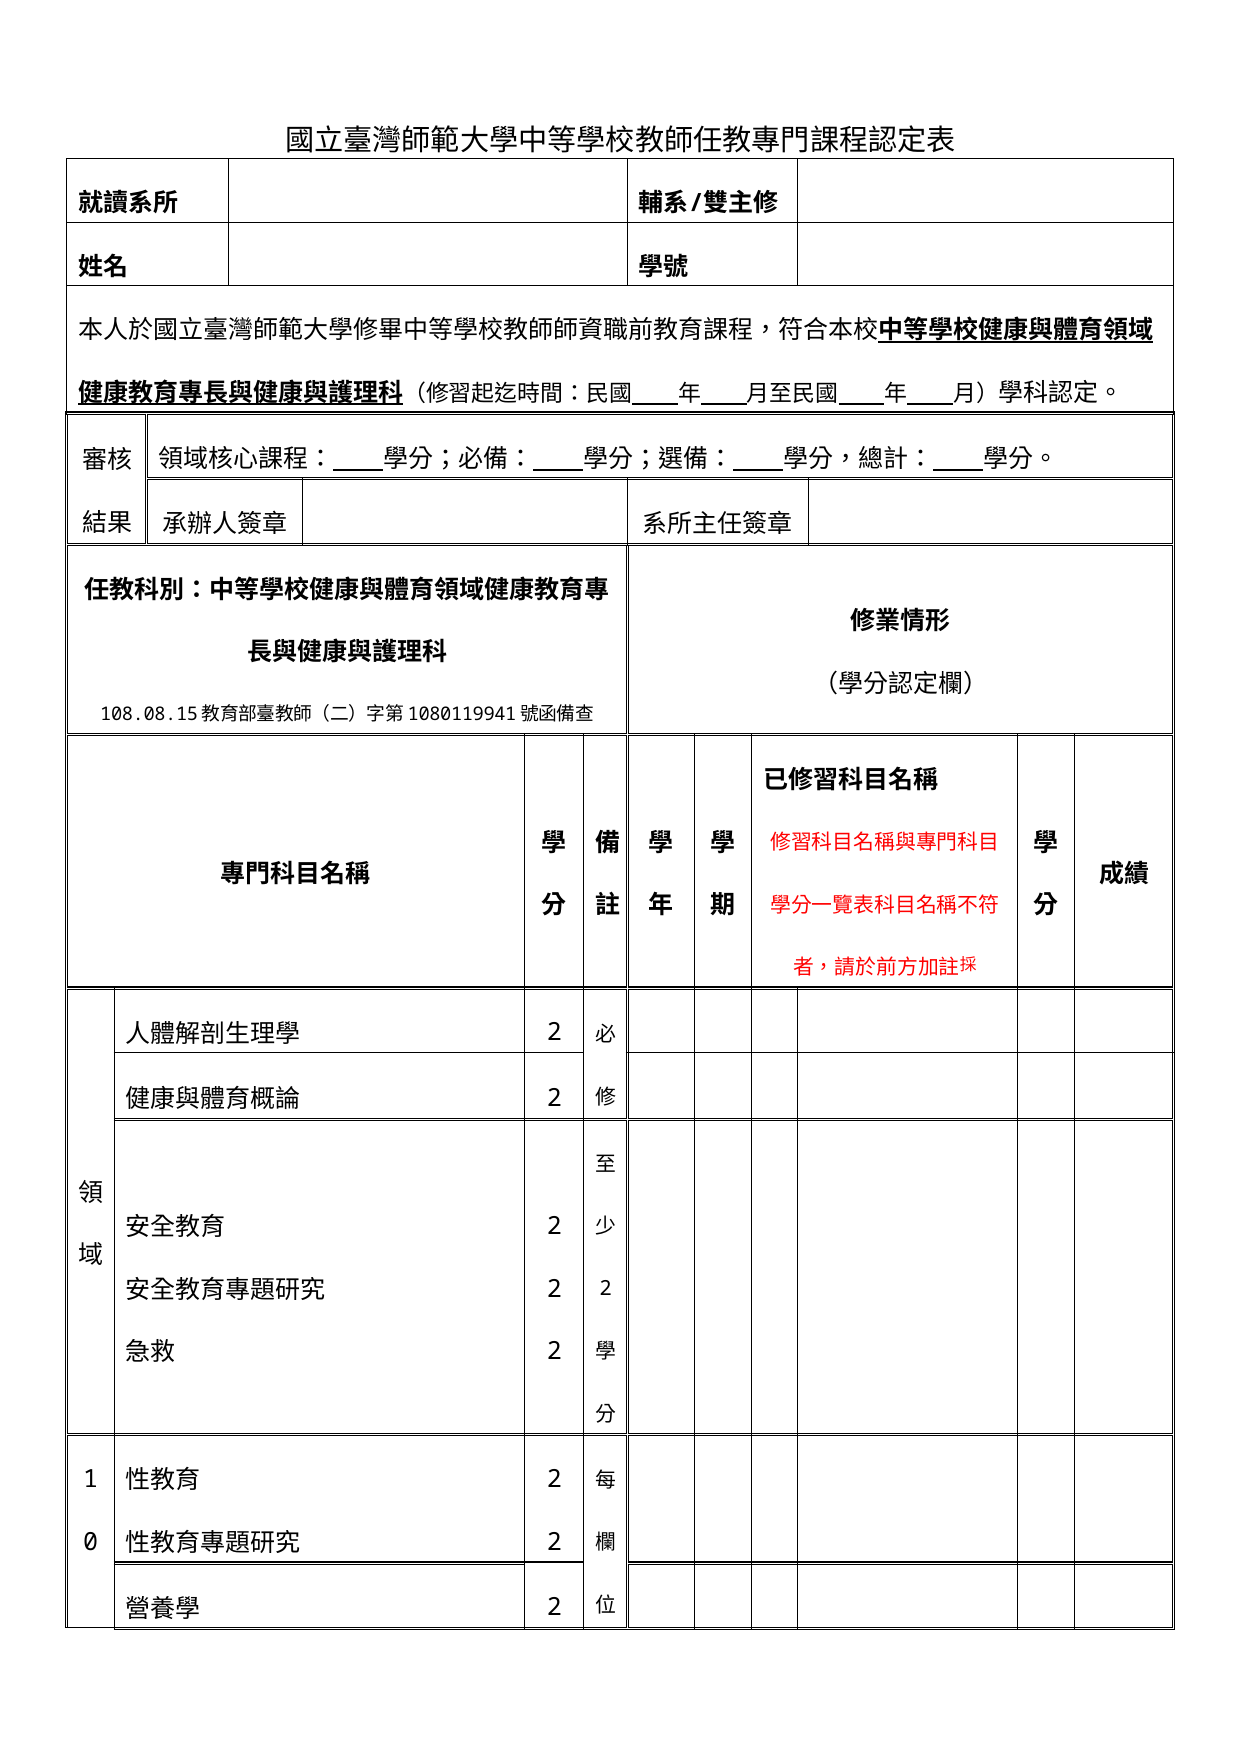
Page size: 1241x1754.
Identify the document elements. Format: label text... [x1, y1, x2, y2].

table_cell 領域核心課程： 學分；必備： 學分；選備： 學分，總計： 學分。 [148, 415, 1172, 477]
table_cell [798, 1436, 1017, 1561]
table_cell [629, 1565, 694, 1627]
table_cell 2 [525, 990, 583, 1052]
table_cell 承辦人簽章 [148, 480, 302, 543]
table_cell [629, 990, 694, 1052]
table_cell 姓名 [67, 223, 228, 285]
table_cell [809, 480, 1172, 543]
table_cell [798, 1121, 1017, 1433]
table_cell [798, 1053, 1017, 1118]
table_cell [1018, 1121, 1074, 1433]
table_cell 健康與體育概論 [115, 1053, 524, 1118]
table_cell 學期 [695, 736, 751, 986]
table_cell [752, 1053, 797, 1118]
table_cell [1018, 1053, 1074, 1118]
table_cell [695, 1121, 751, 1433]
table_cell [229, 223, 627, 285]
table_cell 10 [68, 1436, 114, 1627]
table_cell [752, 1121, 797, 1433]
table_cell [1075, 1436, 1172, 1561]
table_cell 人體解剖生理學 [115, 990, 524, 1052]
table_cell [1018, 990, 1074, 1052]
table_header [798, 159, 1173, 222]
table_cell [629, 1436, 694, 1561]
table_cell 2 2 2 [525, 1121, 583, 1433]
table_cell 學分 [1018, 736, 1074, 986]
table_header 輔系/雙主修 [628, 159, 797, 222]
table_cell 領域 [68, 990, 114, 1433]
table_cell [303, 480, 627, 543]
table_cell [629, 1121, 694, 1433]
table_cell [798, 223, 1173, 285]
table_cell 2 [525, 1563, 583, 1627]
table_header [229, 159, 627, 222]
table_cell 審核 結果 [68, 415, 145, 543]
table_cell 安全教育 安全教育專題研究 急救 [115, 1121, 524, 1433]
table_cell [629, 1053, 694, 1118]
table_cell [752, 1436, 797, 1561]
table_cell [695, 990, 751, 1052]
table_cell [798, 990, 1017, 1052]
table_cell 營養學 [115, 1565, 524, 1627]
table_cell 性教育 性教育專題研究 [115, 1436, 524, 1561]
table_cell [695, 1436, 751, 1561]
table_cell 學分 [525, 736, 583, 986]
table_cell [1075, 1565, 1172, 1627]
table_header 就讀系所 [67, 159, 228, 222]
table_cell 成績 [1075, 736, 1172, 986]
table_cell [1018, 1436, 1074, 1561]
table_cell 已修習科目名稱 修習科目名稱與專門科目學分一覽表科目名稱不符者，請於前方加註採 [752, 736, 1017, 986]
table_cell [798, 1565, 1017, 1627]
table_cell [1075, 1053, 1172, 1118]
table_cell 備註 [584, 736, 626, 986]
table_cell 學號 [628, 223, 797, 285]
table_cell 必修 [584, 990, 626, 1118]
table_cell [752, 1565, 797, 1627]
table_cell 本人於國立臺灣師範大學修畢中等學校教師師資職前教育課程，符合本校中等學校健康與體育領域健康教育專長與健康與護理科（修習起迄時間：民國 年 月至民國 年 月）學科認定。 [67, 286, 1173, 411]
table_cell 2 2 [525, 1436, 583, 1561]
table_cell 學年 [629, 736, 694, 986]
table_cell [695, 1565, 751, 1627]
table_cell 2 [525, 1053, 583, 1118]
table_cell [695, 1053, 751, 1118]
text 國立臺灣師範大學中等學校教師任教專門課程認定表 [75, 96, 1165, 158]
table_cell [1075, 990, 1172, 1052]
table_cell [752, 990, 797, 1052]
table_cell 至少2學分 [584, 1121, 626, 1433]
table_cell [1018, 1565, 1074, 1627]
table_cell 修業情形 （學分認定欄） [629, 546, 1172, 733]
table_cell 專門科目名稱 [68, 736, 524, 986]
table_cell 任教科別：中等學校健康與體育領域健康教育專長與健康與護理科 108.08.15教育部臺教師（二）字第1080119941號函備查 [68, 546, 626, 733]
table_cell [1075, 1121, 1172, 1433]
table_cell 每欄位必修至少2學分 [584, 1436, 626, 1627]
table_cell 系所主任簽章 [628, 480, 808, 543]
